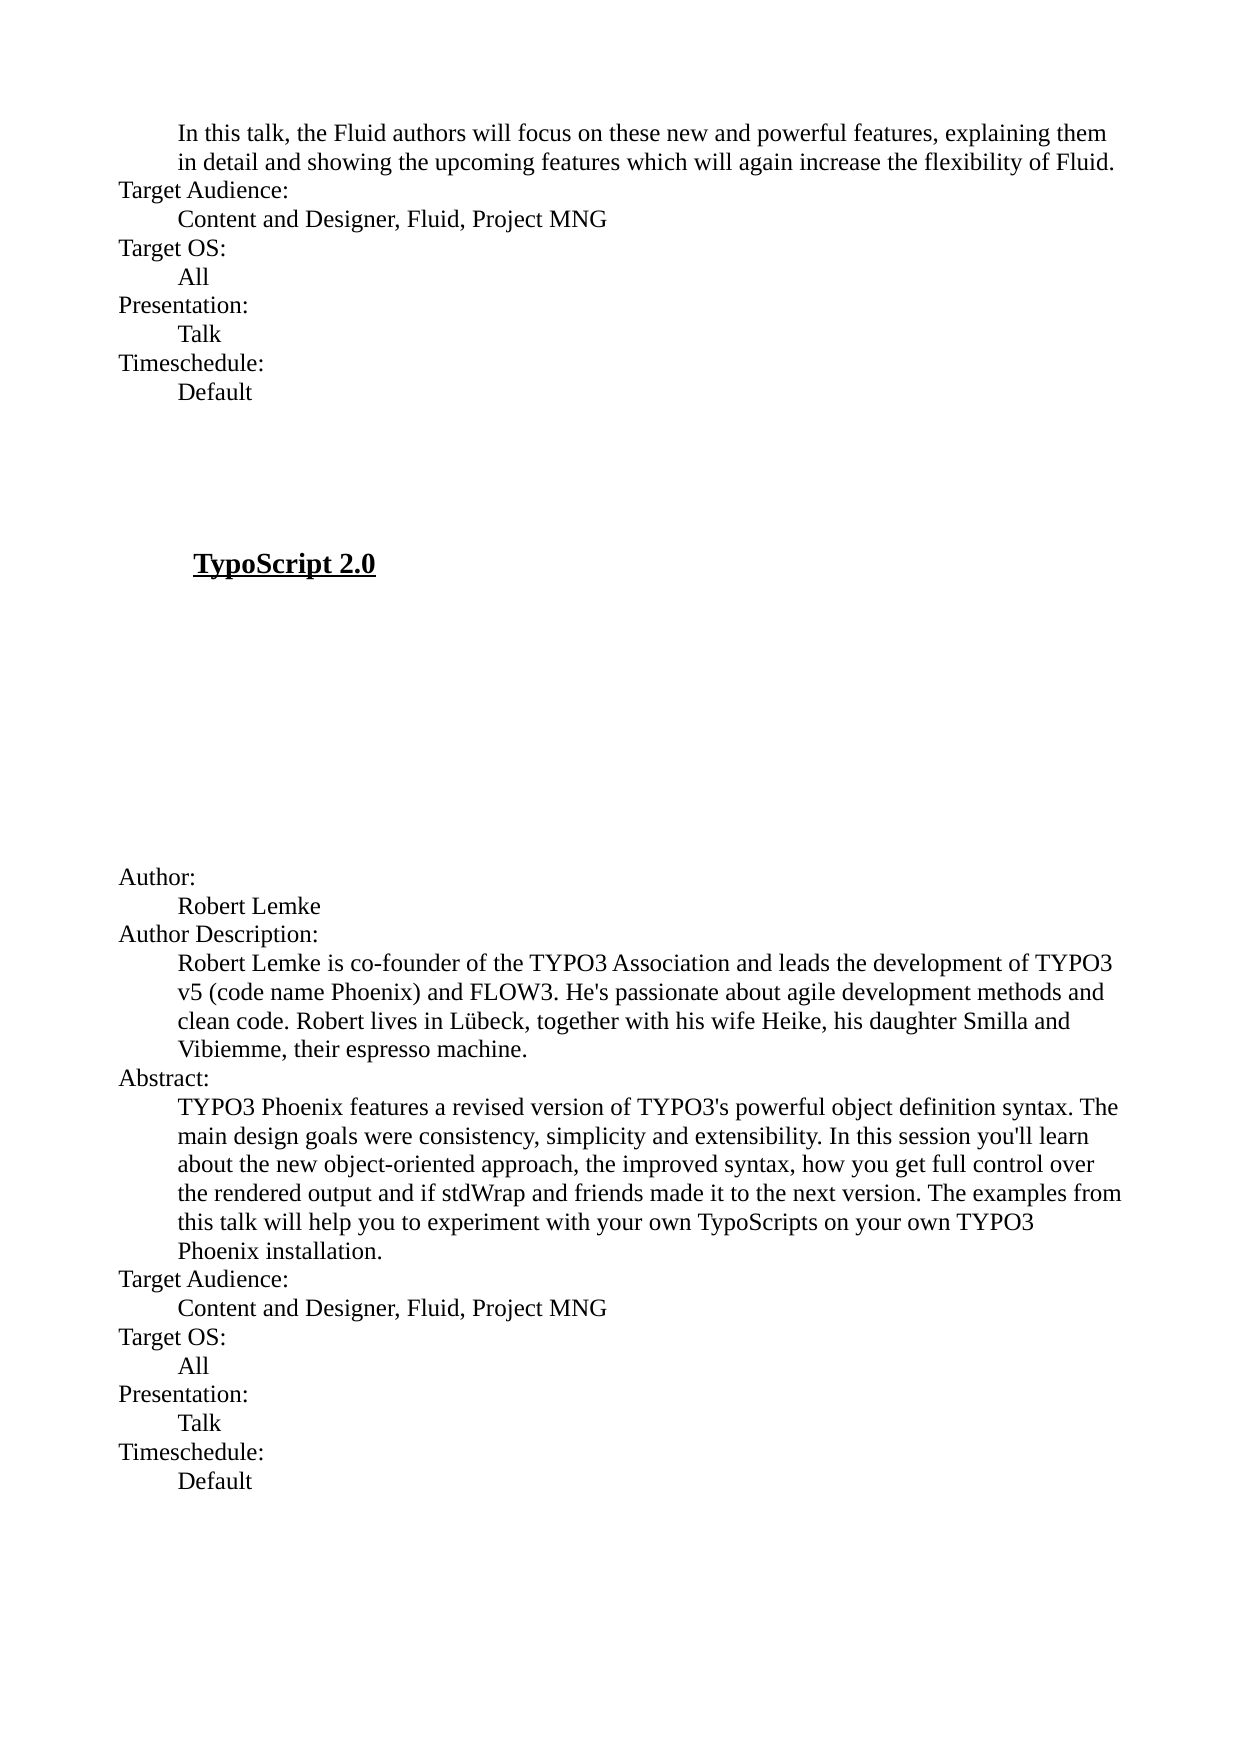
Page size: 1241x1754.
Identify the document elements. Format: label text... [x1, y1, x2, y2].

list Content and Designer, Fluid, Project MNG [177, 1293, 1122, 1322]
subtitle Presentation: [118, 1379, 1122, 1408]
subtitle Target OS: [118, 1322, 1122, 1351]
list In this talk, the Fluid authors will focus on these new and powerful features, explaining them in detail and showing the upcoming features which will again increase the flexibility of Fluid. [177, 118, 1122, 176]
list Default [177, 377, 1122, 406]
list Talk [177, 319, 1122, 348]
subtitle Target Audience: [118, 176, 1122, 204]
subtitle Author: [118, 862, 1122, 891]
list Talk [177, 1408, 1122, 1437]
list Default [177, 1466, 1122, 1494]
list Content and Designer, Fluid, Project MNG [177, 204, 1122, 233]
subtitle Abstract: [118, 1063, 1122, 1092]
subtitle Target Audience: [118, 1264, 1122, 1293]
subtitle TypoScript 2.0 [118, 546, 1122, 580]
list All [177, 262, 1122, 291]
subtitle Author Description: [118, 919, 1122, 948]
subtitle Target OS: [118, 233, 1122, 262]
subtitle Timeschedule: [118, 1437, 1122, 1466]
subtitle Timeschedule: [118, 348, 1122, 377]
list Robert Lemke [177, 891, 1122, 919]
list TYPO3 Phoenix features a revised version of TYPO3's powerful object definition syntax. The main design goals were consistency, simplicity and extensibility. In this session you'll learn about the new object-oriented approach, the improved syntax, how you get full control over the rendered output and if stdWrap and friends made it to the next version. The examples from this talk will help you to experiment with your own TypoScripts on your own TYPO3 Phoenix installation. [177, 1092, 1122, 1264]
list Robert Lemke is co-founder of the TYPO3 Association and leads the development of TYPO3 v5 (code name Phoenix) and FLOW3. He's passionate about agile development methods and clean code. Robert lives in Lübeck, together with his wife Heike, his daughter Smilla and Vibiemme, their espresso machine. [177, 948, 1122, 1063]
list All [177, 1351, 1122, 1379]
subtitle Presentation: [118, 291, 1122, 319]
